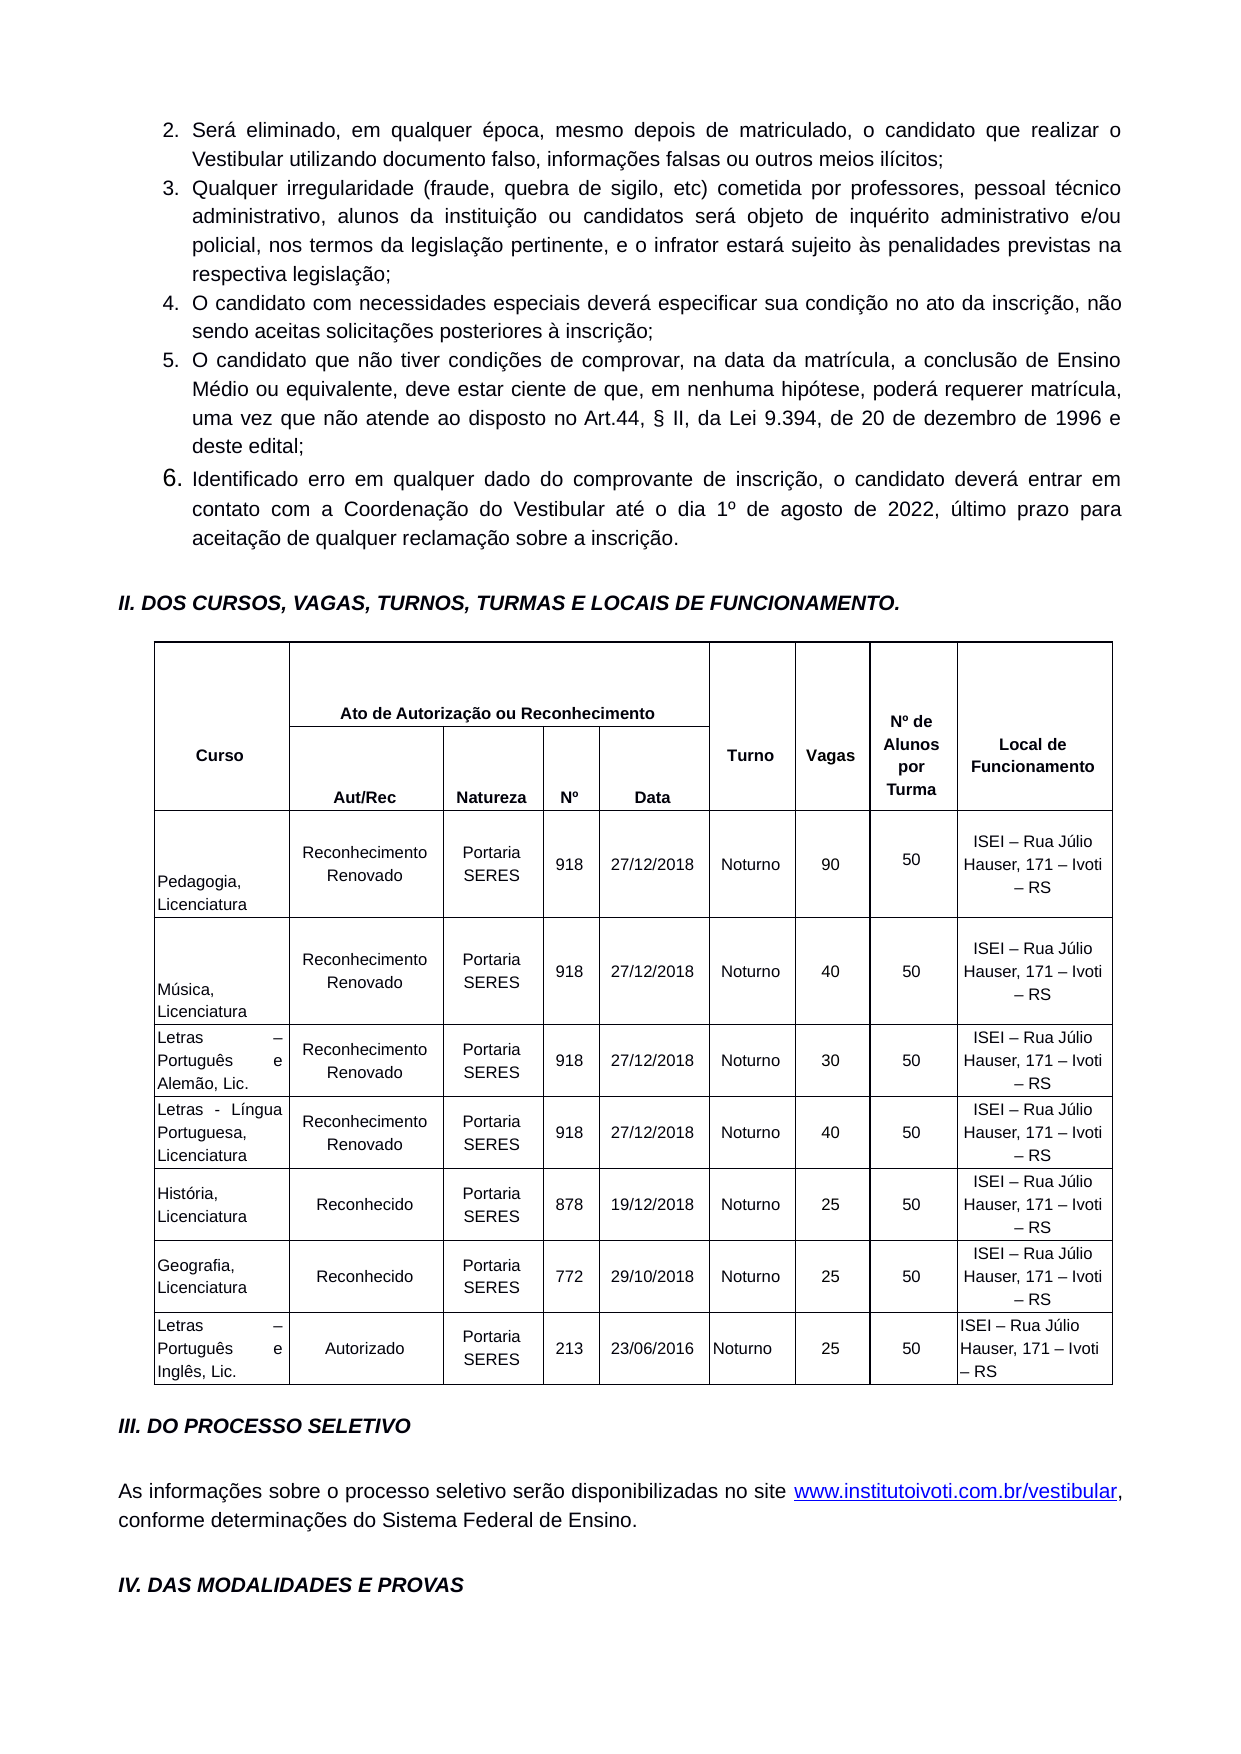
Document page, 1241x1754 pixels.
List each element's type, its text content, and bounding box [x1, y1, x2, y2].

table_cell 50 [871, 1313, 957, 1384]
table_cell Data [600, 727, 709, 810]
table_cell 27/12/2018 [600, 1025, 709, 1096]
table_cell Portaria SERES [444, 811, 543, 917]
table_cell ISEI – Rua Júlio Hauser, 171 – Ivoti – RS [958, 1313, 1112, 1384]
table_cell Letras – Português e Inglês, Lic. [155, 1313, 289, 1384]
table_cell Geografia, Licenciatura [155, 1241, 289, 1312]
table_cell Portaria SERES [444, 918, 543, 1024]
table_cell ISEI – Rua Júlio Hauser, 171 – Ivoti – RS [958, 1097, 1112, 1168]
table_cell 40 [796, 1097, 869, 1168]
table_cell Reconhecimento Renovado [290, 1025, 443, 1096]
table_header Curso [155, 643, 289, 810]
text As informações sobre o processo seletivo serão disponibilizadas no site www.institutoivoti.com.br/vestibular, conforme determinações do Sistema Federal de Ensino. [118, 1479, 1123, 1532]
table_cell Pedagogia, Licenciatura [155, 811, 289, 917]
table_cell 25 [796, 1241, 869, 1312]
table_cell 918 [544, 918, 599, 1024]
table_cell 772 [544, 1241, 599, 1312]
table_cell Noturno [710, 1097, 795, 1168]
table_cell Natureza [444, 727, 543, 810]
table_cell Letras – Português e Alemão, Lic. [155, 1025, 289, 1096]
list Será eliminado, em qualquer época, mesmo depois de matriculado, o candidato que realizar o Vestibular utilizando documento falso, informações falsas ou outros meios ilícitos; [162, 118, 1123, 171]
table_cell 27/12/2018 [600, 1097, 709, 1168]
table_cell 878 [544, 1169, 599, 1240]
table_cell Autorizado [290, 1313, 443, 1384]
subtitle II. DOS CURSOS, VAGAS, TURNOS, TURMAS E LOCAIS DE FUNCIONAMENTO. [118, 591, 1123, 615]
table_cell 918 [544, 1025, 599, 1096]
table_cell 918 [544, 1097, 599, 1168]
table_cell 50 [871, 1025, 957, 1096]
table_cell 90 [796, 811, 869, 917]
table_cell ISEI – Rua Júlio Hauser, 171 – Ivoti – RS [958, 918, 1112, 1024]
table_header Local de Funcionamento [958, 643, 1112, 810]
table_cell 50 [871, 1169, 957, 1240]
table_cell Noturno [710, 811, 795, 917]
table_cell ISEI – Rua Júlio Hauser, 171 – Ivoti – RS [958, 1025, 1112, 1096]
table_cell 19/12/2018 [600, 1169, 709, 1240]
table_cell Noturno [710, 1169, 795, 1240]
list Qualquer irregularidade (fraude, quebra de sigilo, etc) cometida por professores, pessoal técnico administrativo, alunos da instituição ou candidatos será objeto de inquérito administrativo e/ou policial, nos termos da legislação pertinente, e o infrator estará sujeito às penalidades previstas na respectiva legislação; [162, 176, 1123, 286]
table_cell Portaria SERES [444, 1313, 543, 1384]
table_header Nº de Alunos por Turma [871, 643, 957, 810]
table_cell Noturno [710, 1313, 795, 1384]
table_cell 50 [871, 1241, 957, 1312]
table_cell Reconhecimento Renovado [290, 811, 443, 917]
table_cell Portaria SERES [444, 1169, 543, 1240]
table_cell Reconhecimento Renovado [290, 918, 443, 1024]
table_cell Portaria SERES [444, 1025, 543, 1096]
list O candidato com necessidades especiais deverá especificar sua condição no ato da inscrição, não sendo aceitas solicitações posteriores à inscrição; [162, 291, 1123, 343]
table_cell Portaria SERES [444, 1097, 543, 1168]
table_cell ISEI – Rua Júlio Hauser, 171 – Ivoti – RS [958, 1169, 1112, 1240]
table_cell ISEI – Rua Júlio Hauser, 171 – Ivoti – RS [958, 1241, 1112, 1312]
table_cell Reconhecido [290, 1241, 443, 1312]
table_cell Nº [544, 727, 599, 810]
table_cell Letras - Língua Portuguesa, Licenciatura [155, 1097, 289, 1168]
table_cell Reconhecimento Renovado [290, 1097, 443, 1168]
table_cell História, Licenciatura [155, 1169, 289, 1240]
table_cell 213 [544, 1313, 599, 1384]
table_cell 50 [871, 918, 957, 1024]
list O candidato que não tiver condições de comprovar, na data da matrícula, a conclusão de Ensino Médio ou equivalente, deve estar ciente de que, em nenhuma hipótese, poderá requerer matrícula, uma vez que não atende ao disposto no Art.44, § II, da Lei 9.394, de 20 de dezembro de 1996 e deste edital; [162, 348, 1123, 458]
table_header Ato de Autorização ou Reconhecimento [290, 643, 709, 726]
table_cell 23/06/2016 [600, 1313, 709, 1384]
table_cell 25 [796, 1169, 869, 1240]
table_cell Noturno [710, 1025, 795, 1096]
table_header Vagas [796, 643, 869, 810]
table_header Turno [710, 643, 795, 810]
table_cell 27/12/2018 [600, 811, 709, 917]
table_cell 27/12/2018 [600, 918, 709, 1024]
table_cell 40 [796, 918, 869, 1024]
table_cell Noturno [710, 1241, 795, 1312]
list Identificado erro em qualquer dado do comprovante de inscrição, o candidato deverá entrar em contato com a Coordenação do Vestibular até o dia 1º de agosto de 2022, último prazo para aceitação de qualquer reclamação sobre a inscrição. [162, 463, 1123, 549]
table_cell 25 [796, 1313, 869, 1384]
table_cell Noturno [710, 918, 795, 1024]
table_cell 918 [544, 811, 599, 917]
subtitle III. DO PROCESSO SELETIVO [118, 1413, 1123, 1437]
table_cell 29/10/2018 [600, 1241, 709, 1312]
table_cell 50 [871, 811, 957, 917]
table_cell 50 [871, 1097, 957, 1168]
table_cell ISEI – Rua Júlio Hauser, 171 – Ivoti – RS [958, 811, 1112, 917]
table_cell 30 [796, 1025, 869, 1096]
text IV. DAS MODALIDADES E PROVAS [118, 1573, 1123, 1597]
table_cell Aut/Rec [290, 727, 443, 810]
table_cell Portaria SERES [444, 1241, 543, 1312]
table_cell Música, Licenciatura [155, 918, 289, 1024]
table_cell Reconhecido [290, 1169, 443, 1240]
